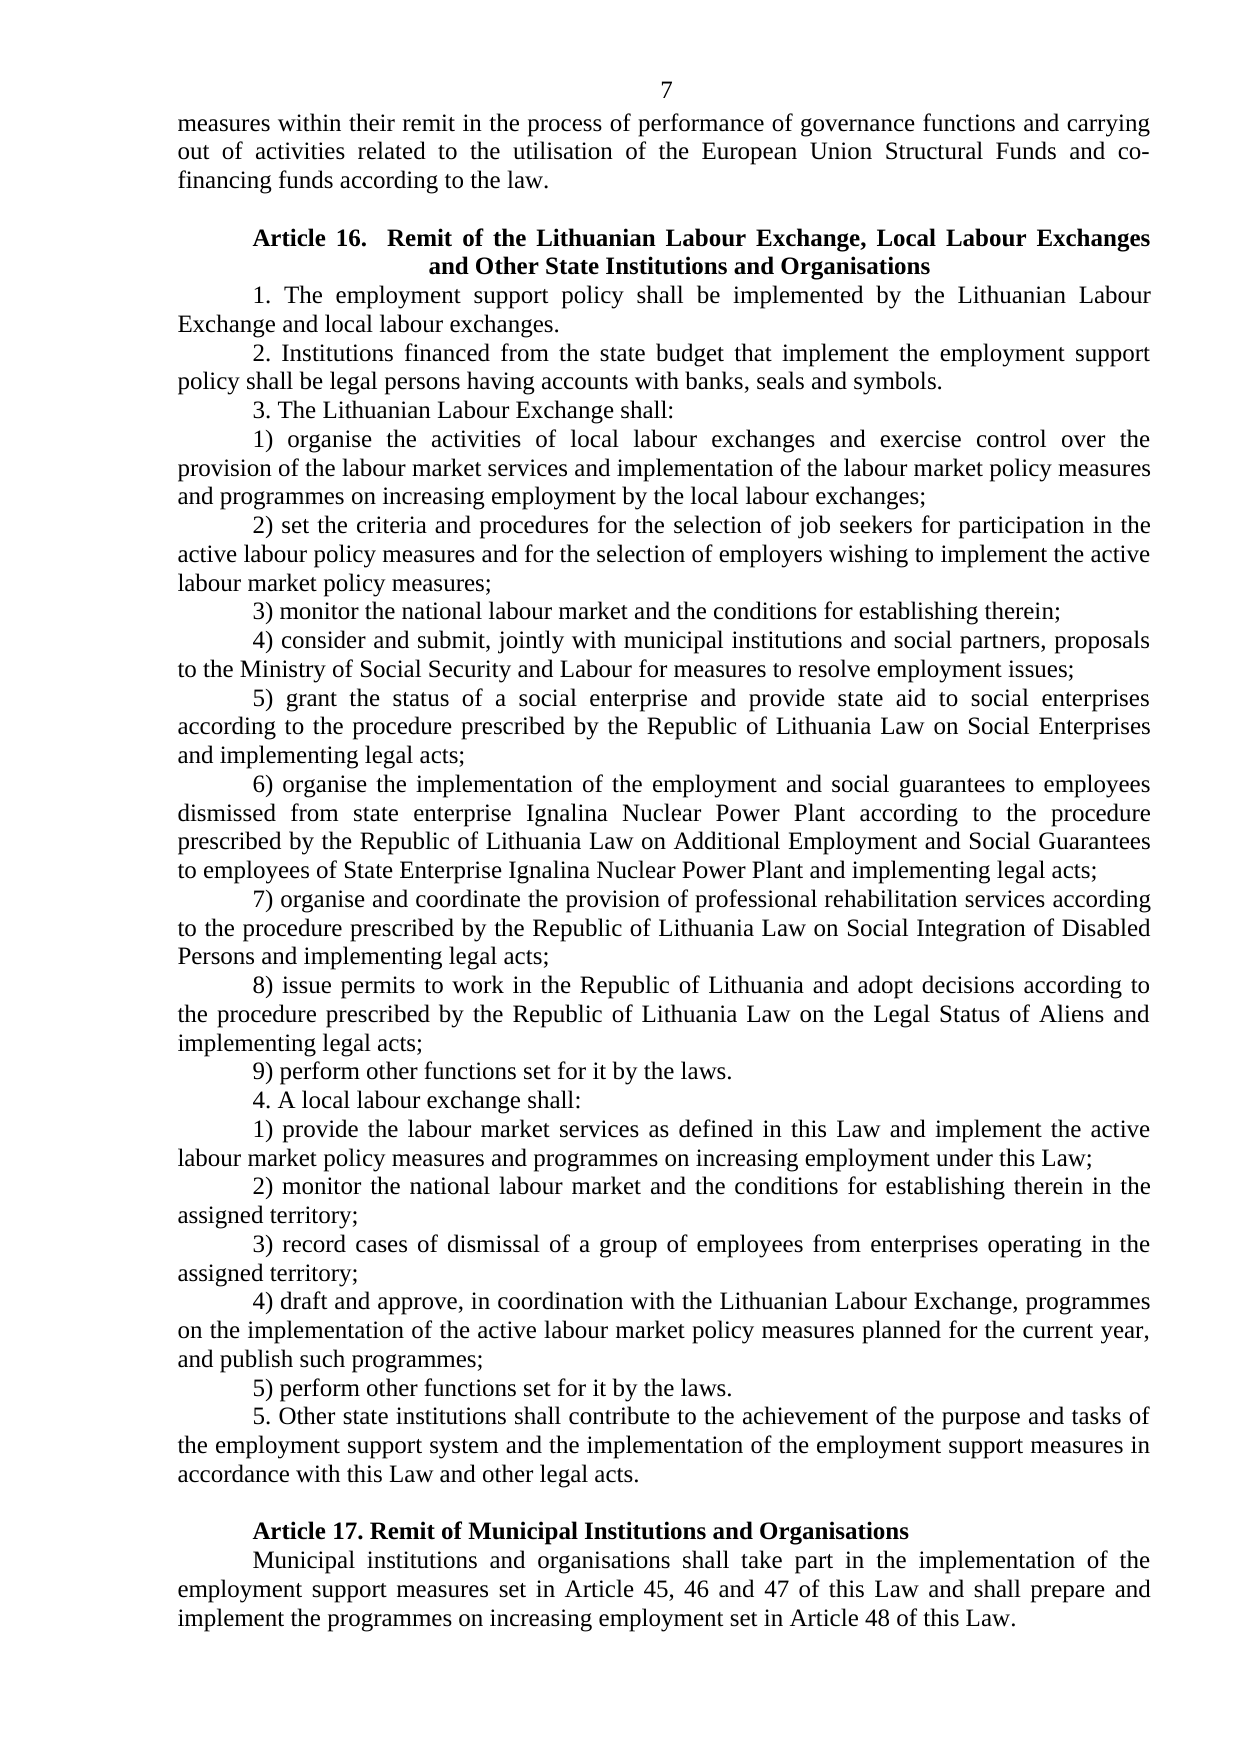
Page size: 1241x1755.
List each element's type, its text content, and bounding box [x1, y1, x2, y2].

text Municipal institutions and organisations shall take part in the implementation of the employment support measures set in Article 45, 46 and 47 of this Law and shall prepare and implement the programmes on increasing employment set in Article 48 of this Law. [177, 1545, 1152, 1631]
text 9) perform other functions set for it by the laws. [177, 1056, 1152, 1085]
text 6) organise the implementation of the employment and social guarantees to employees dismissed from state enterprise Ignalina Nuclear Power Plant according to the procedure prescribed by the Republic of Lithuania Law on Additional Employment and Social Guarantees to employees of State Enterprise Ignalina Nuclear Power Plant and implementing legal acts; [177, 769, 1152, 884]
text 4) draft and approve, in coordination with the Lithuanian Labour Exchange, programmes on the implementation of the active labour market policy measures planned for the current year, and publish such programmes; [177, 1286, 1152, 1373]
text 1. The employment support policy shall be implemented by the Lithuanian Labour Exchange and local labour exchanges. [177, 280, 1152, 338]
text 7) organise and coordinate the provision of professional rehabilitation services according to the procedure prescribed by the Republic of Lithuania Law on Social Integration of Disabled Persons and implementing legal acts; [177, 884, 1152, 970]
text 4. A local labour exchange shall: [177, 1085, 1152, 1114]
text Article 17. Remit of Municipal Institutions and Organisations [177, 1516, 1152, 1545]
text 1) organise the activities of local labour exchanges and exercise control over the provision of the labour market services and implementation of the labour market policy measures and programmes on increasing employment by the local labour exchanges; [177, 424, 1152, 510]
text 3) record cases of dismissal of a group of employees from enterprises operating in the assigned territory; [177, 1229, 1152, 1286]
text 3) monitor the national labour market and the conditions for establishing therein; [177, 596, 1152, 625]
text 2) set the criteria and procedures for the selection of job seekers for participation in the active labour policy measures and for the selection of employers wishing to implement the active labour market policy measures; [177, 510, 1152, 596]
text 5. Other state institutions shall contribute to the achievement of the purpose and tasks of the employment support system and the implementation of the employment support measures in accordance with this Law and other legal acts. [177, 1401, 1152, 1488]
text Article 16. Remit of the Lithuanian Labour Exchange, Local Labour Exchanges and Other State Institutions and Organisations [252, 223, 1152, 280]
text 1) provide the labour market services as defined in this Law and implement the active labour market policy measures and programmes on increasing employment under this Law; [177, 1114, 1152, 1171]
text 4) consider and submit, jointly with municipal institutions and social partners, proposals to the Ministry of Social Security and Labour for measures to resolve employment issues; [177, 625, 1152, 683]
text 2) monitor the national labour market and the conditions for establishing therein in the assigned territory; [177, 1171, 1152, 1229]
text 5) grant the status of a social enterprise and provide state aid to social enterprises according to the procedure prescribed by the Republic of Lithuania Law on Social Enterprises and implementing legal acts; [177, 683, 1152, 769]
text 2. Institutions financed from the state budget that implement the employment support policy shall be legal persons having accounts with banks, seals and symbols. [177, 338, 1152, 395]
text measures within their remit in the process of performance of governance functions and carrying out of activities related to the utilisation of the European Union Structural Funds and co-financing funds according to the law. [177, 108, 1152, 194]
text 8) issue permits to work in the Republic of Lithuania and adopt decisions according to the procedure prescribed by the Republic of Lithuania Law on the Legal Status of Aliens and implementing legal acts; [177, 970, 1152, 1056]
text 3. The Lithuanian Labour Exchange shall: [177, 395, 1152, 424]
text 5) perform other functions set for it by the laws. [177, 1373, 1152, 1401]
